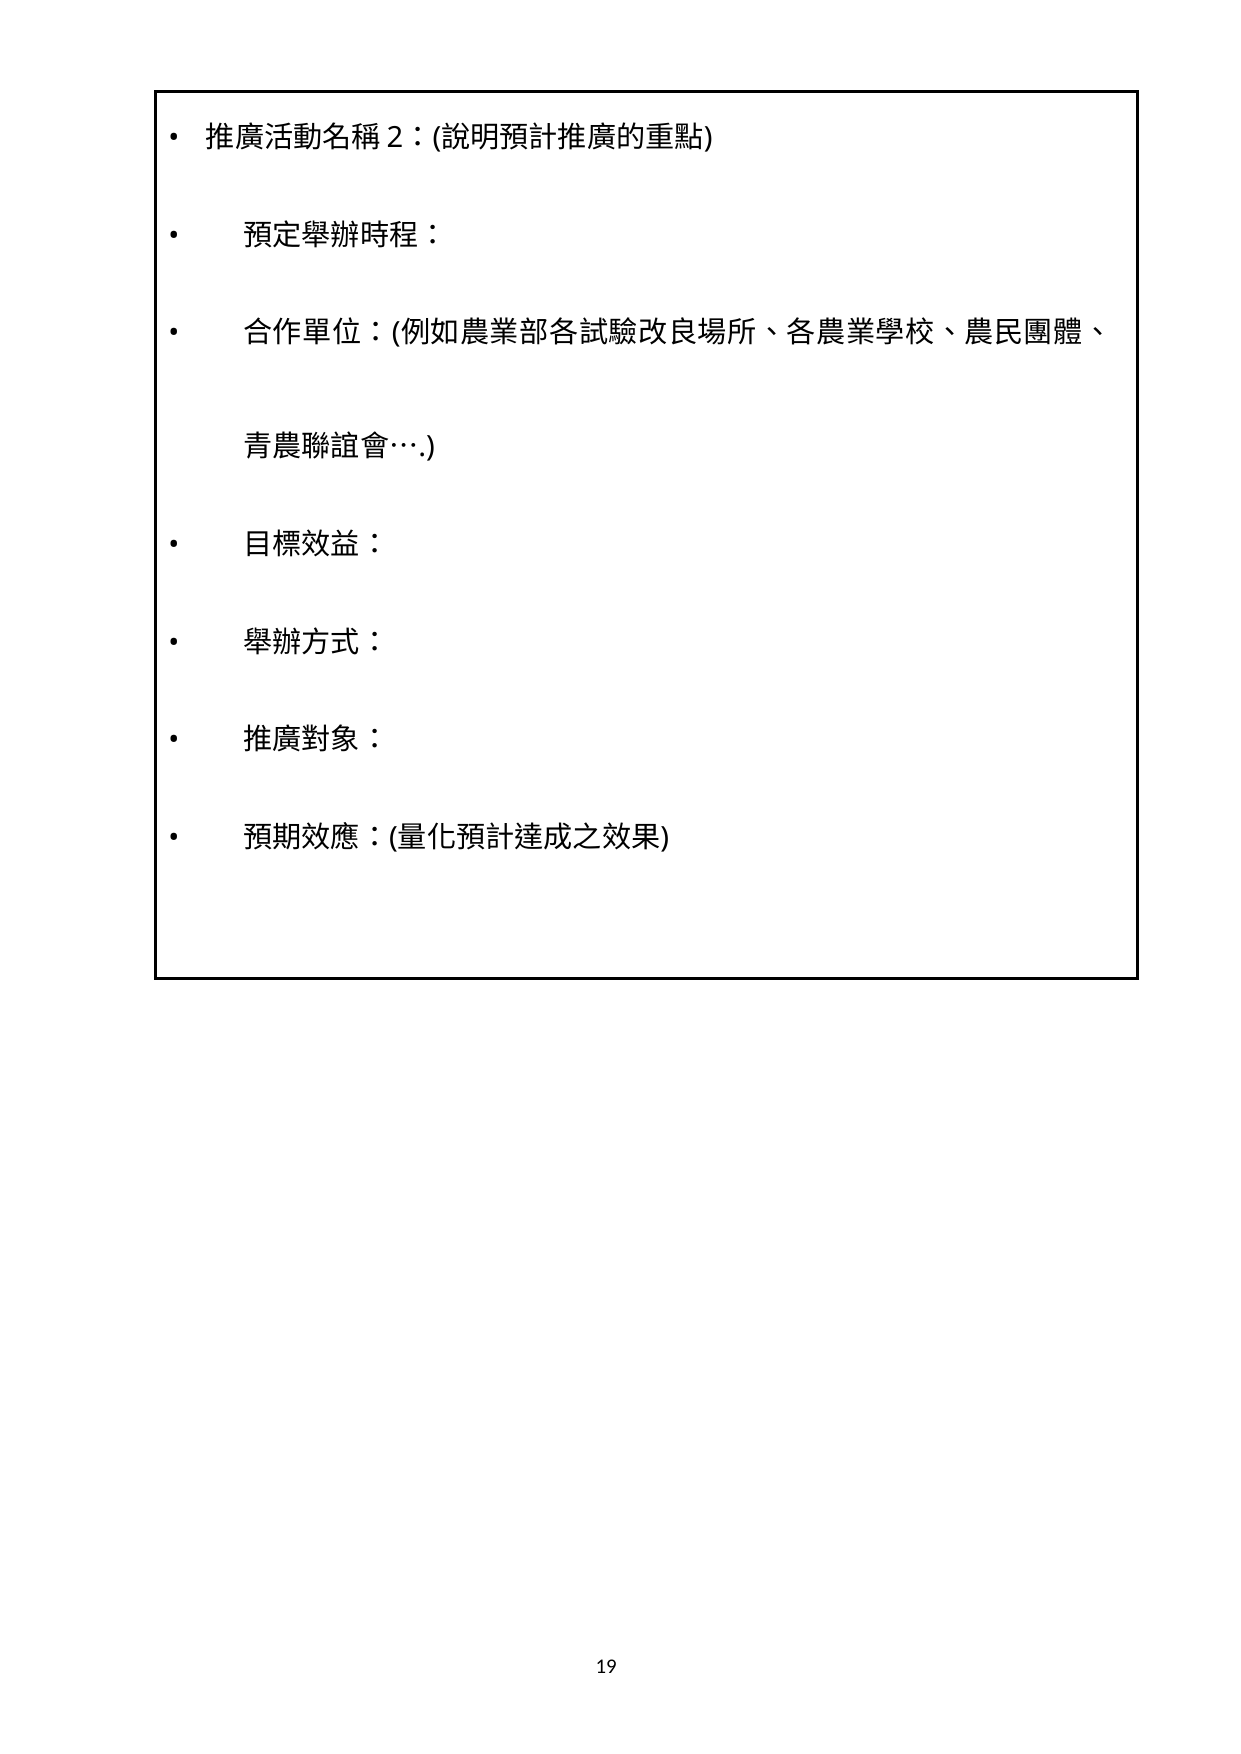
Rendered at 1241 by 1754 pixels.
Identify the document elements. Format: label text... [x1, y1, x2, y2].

table_cell 推廣活動名稱2：(說明預計推廣的重點) 預定舉辦時程： 合作單位：(例如農業部各試驗改良場所、各農業學校、農民團體、青農聯誼會….) 目標效益： 舉辦方式： 推廣對象： 預期效應：(量化預計達成之效果) [157, 93, 1136, 977]
